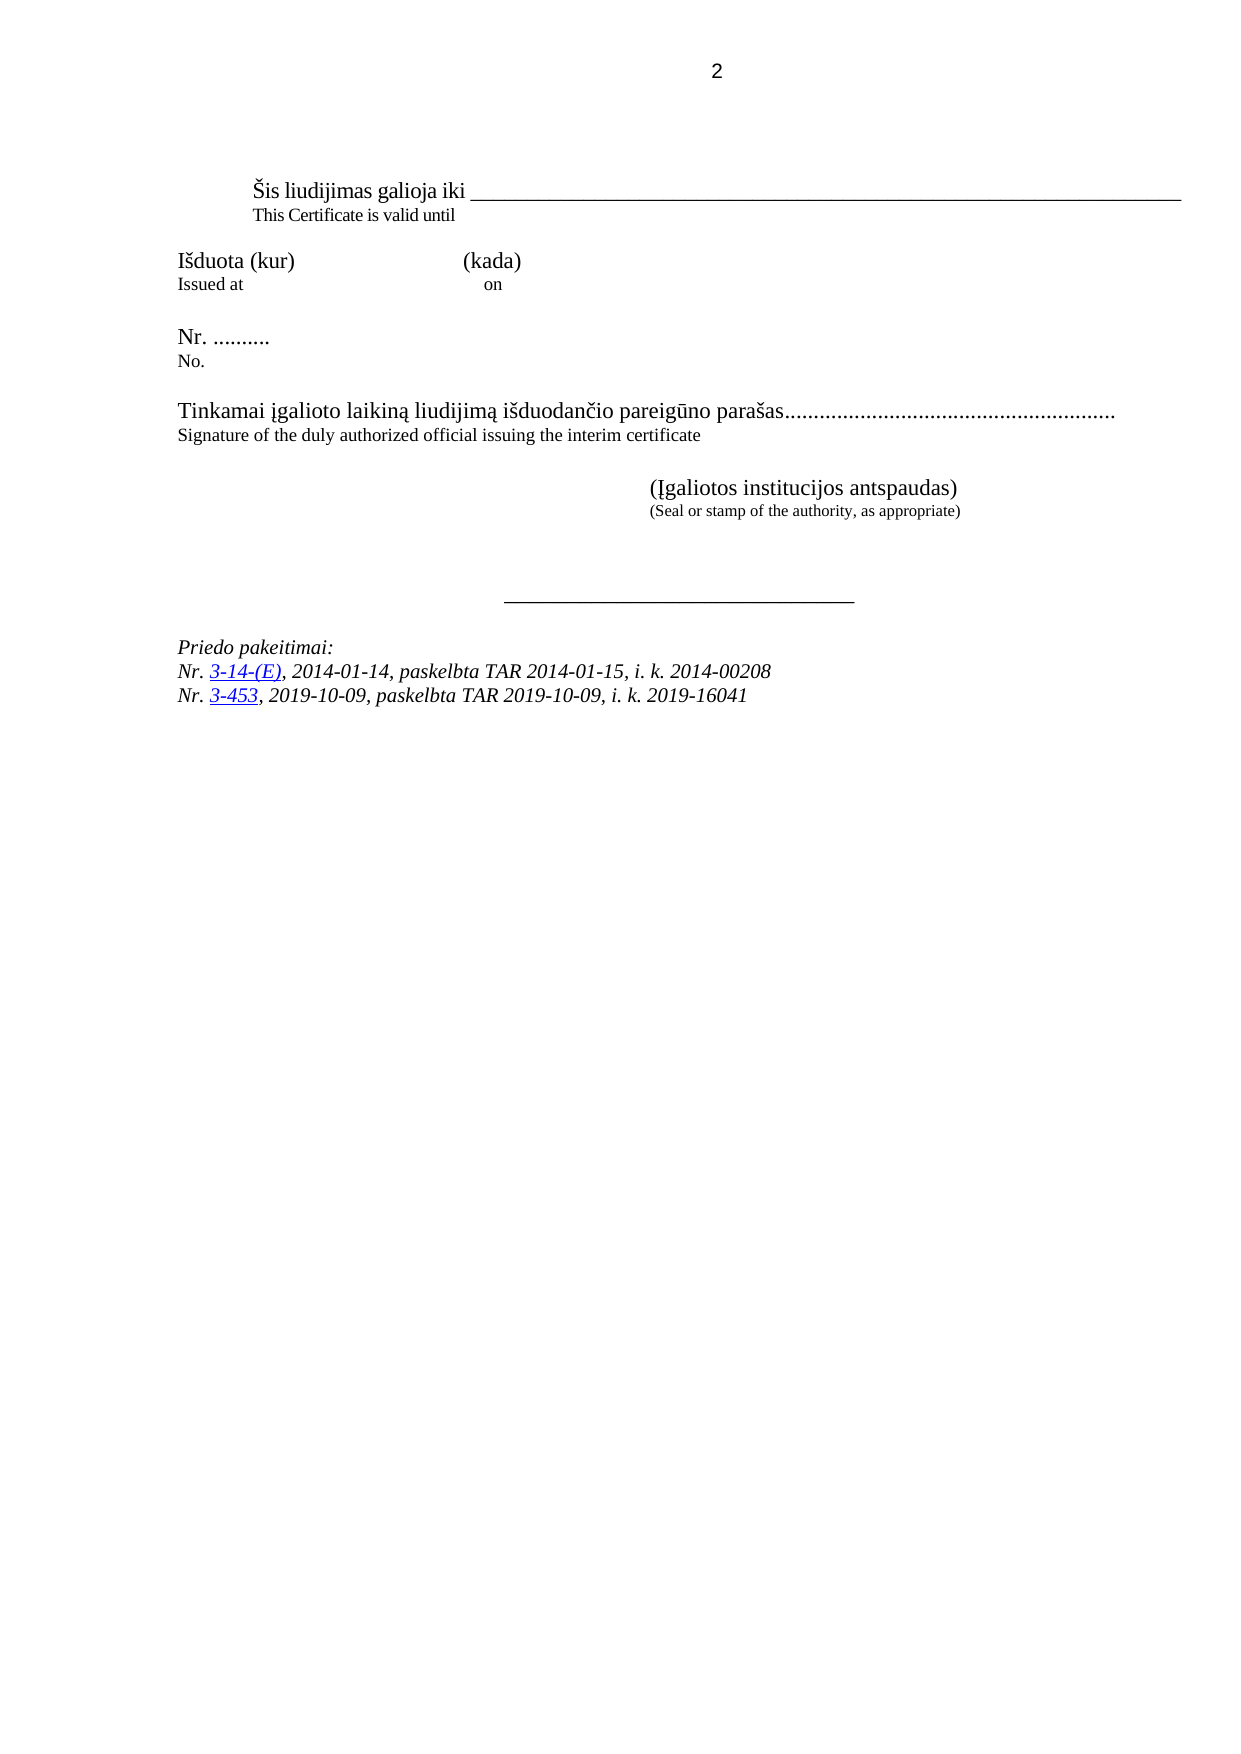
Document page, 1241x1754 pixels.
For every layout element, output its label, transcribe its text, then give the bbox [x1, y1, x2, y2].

text Priedo pakeitimai: [177, 635, 1181, 659]
text (Įgaliotos institucijos antspaudas) [649, 474, 1181, 501]
text No. [177, 350, 1181, 371]
text Nr. .......... [177, 323, 1181, 350]
text Nr. 3-14-(E), 2014-01-14, paskelbta TAR 2014-01-15, i. k. 2014-00208 [177, 659, 1181, 683]
text Tinkamai įgalioto laikiną liudijimą išduodančio pareigūno parašas [177, 398, 1181, 424]
text ____________________________ [177, 577, 1181, 606]
text This Certificate is valid until [177, 203, 1181, 225]
text Signature of the duly authorized official issuing the interim certificate [177, 424, 1181, 446]
text (Seal or stamp of the authority, as appropriate) [649, 501, 1181, 520]
text Išduota (kur) (kada) [177, 247, 1181, 273]
text Šis liudijimas galioja iki [177, 177, 1181, 203]
text Issued at on [177, 273, 1181, 294]
text Nr. 3-453, 2019-10-09, paskelbta TAR 2019-10-09, i. k. 2019-16041 [177, 683, 1181, 707]
